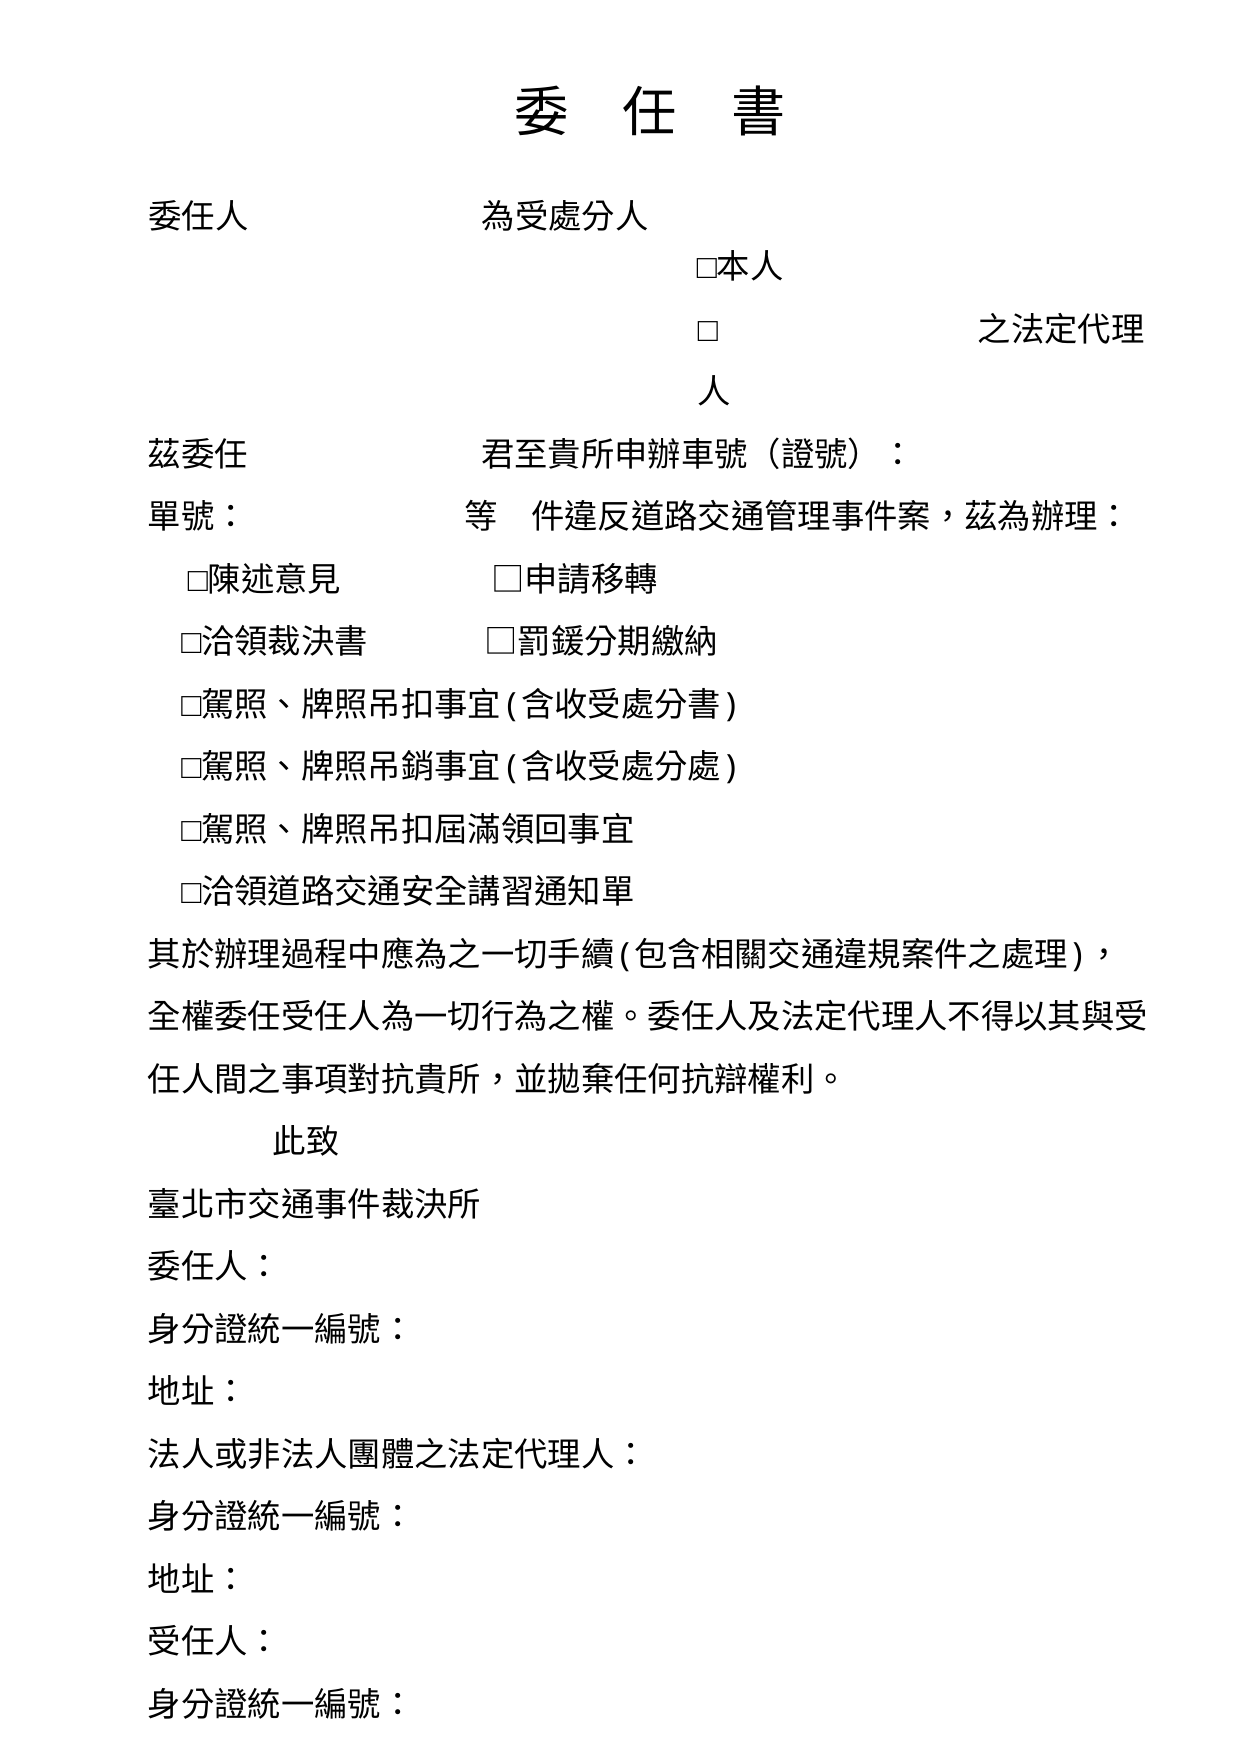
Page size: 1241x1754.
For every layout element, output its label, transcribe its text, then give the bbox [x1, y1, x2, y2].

text □ 之法定代理人 [698, 285, 1152, 410]
text □陳述意見 □申請移轉 [148, 535, 1152, 597]
text □駕照、牌照吊扣屆滿領回事宜 [148, 785, 1152, 847]
text 委任人： [148, 1222, 1152, 1285]
text 身分證統一編號： [148, 1660, 1152, 1722]
text □駕照、牌照吊銷事宜(含收受處分處) [148, 722, 1152, 785]
text 委 任 書 [148, 35, 1152, 160]
text 地址： [148, 1535, 1152, 1597]
text 茲委任 君至貴所申辦車號（證號）： [148, 410, 1152, 472]
text 委任人 為受處分人 [148, 189, 717, 238]
text 地址： [148, 1347, 1152, 1410]
text 單號： 等 件違反道路交通管理事件案，茲為辦理： [148, 472, 1152, 535]
text 此致 [273, 1097, 1152, 1160]
text 受任人： [148, 1597, 1152, 1660]
text □駕照、牌照吊扣事宜(含收受處分書) [148, 660, 1152, 722]
text 臺北市交通事件裁決所 [148, 1160, 1152, 1222]
text 身分證統一編號： [148, 1285, 1152, 1347]
text 其於辦理過程中應為之一切手續(包含相關交通違規案件之處理)，全權委任受任人為一切行為之權。委任人及法定代理人不得以其與受任人間之事項對抗貴所，並拋棄任何抗辯權利。 [148, 910, 1152, 1097]
text 身分證統一編號： [148, 1472, 1152, 1535]
text □洽領裁決書 □罰鍰分期繳納 [148, 597, 1152, 660]
text □洽領道路交通安全講習通知單 [148, 847, 1152, 910]
text □本人 [133, 171, 1152, 300]
text 法人或非法人團體之法定代理人： [148, 1410, 1152, 1472]
